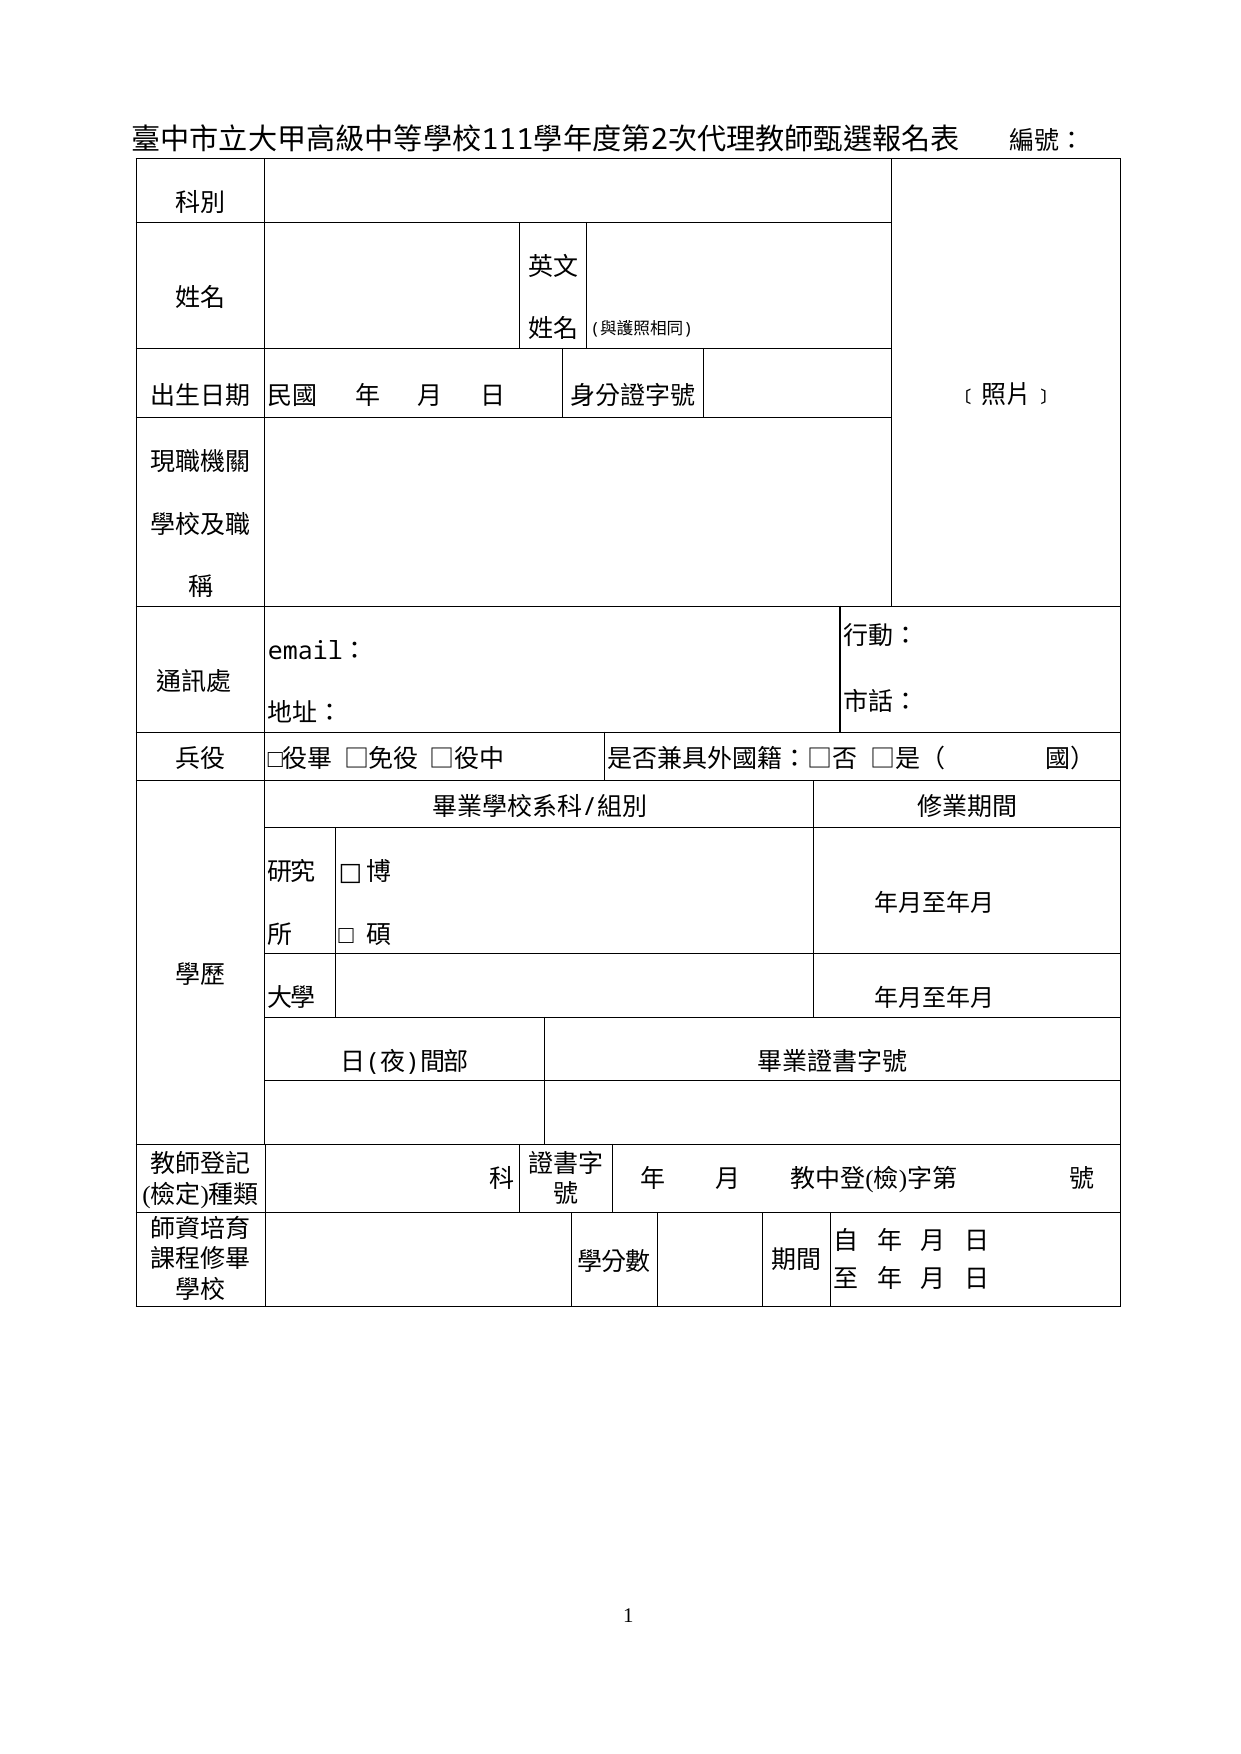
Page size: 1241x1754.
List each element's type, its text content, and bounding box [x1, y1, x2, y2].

table_cell 年月至年月 [814, 828, 1120, 953]
text 臺中市立大甲高級中等學校111學年度第2次代理教師甄選報名表 編號： [131, 96, 1125, 158]
table_cell [265, 418, 891, 606]
table_cell email： 地址： [265, 607, 839, 732]
table_cell 畢業證書字號 [545, 1018, 1120, 1080]
table_cell 通訊處 [137, 607, 264, 732]
table_cell [265, 223, 519, 348]
table_cell 年月至年月 [814, 954, 1120, 1017]
table_cell 畢業學校系科/組別 [265, 781, 813, 827]
table_header 科別 [137, 159, 264, 222]
table_cell [545, 1081, 1120, 1144]
table_cell 年 月 教中登(檢)字第 號 [613, 1145, 1120, 1212]
table_cell □役畢 □免役 □役中 [265, 733, 604, 780]
table_cell 科 [266, 1145, 519, 1212]
table_header [265, 159, 891, 222]
table_cell 姓名 [137, 223, 264, 348]
table_cell 是否兼具外國籍：□否 □是（ 國） [605, 733, 1120, 780]
table_cell 期間 [763, 1213, 830, 1306]
table_cell 民國 年 月 日 [265, 349, 562, 417]
table_cell 研究所 [265, 828, 335, 953]
table_cell □ 博 □ 碩 [336, 828, 813, 953]
table_cell 行動： 市話： [841, 607, 1120, 732]
table_cell 學歷 [137, 781, 264, 1144]
table_cell 證書字號 [520, 1145, 612, 1212]
table_cell 大學 [265, 954, 335, 1017]
table_cell 自 年 月 日 至 年 月 日 [831, 1213, 1120, 1306]
table_cell [266, 1213, 571, 1306]
table_cell [704, 349, 891, 417]
table_cell [336, 954, 813, 1017]
table_cell (與護照相同) [587, 223, 891, 348]
table_cell 英文 姓名 [520, 223, 586, 348]
table_cell 修業期間 [814, 781, 1120, 827]
table_cell 現職機關 學校及職稱 [137, 418, 264, 606]
table_cell 兵役 [137, 733, 264, 780]
table_cell 出生日期 [137, 349, 264, 417]
table_cell 教師登記 (檢定)種類 [137, 1145, 265, 1212]
table_cell [658, 1213, 762, 1306]
table_cell 身分證字號 [563, 349, 703, 417]
table_cell 學分數 [572, 1213, 657, 1306]
table_cell 師資培育課程修畢學校 [137, 1213, 265, 1306]
table_header ﹝照片﹞ [892, 159, 1120, 606]
table_cell [265, 1081, 544, 1144]
table_cell 日(夜)間部 [265, 1018, 544, 1080]
